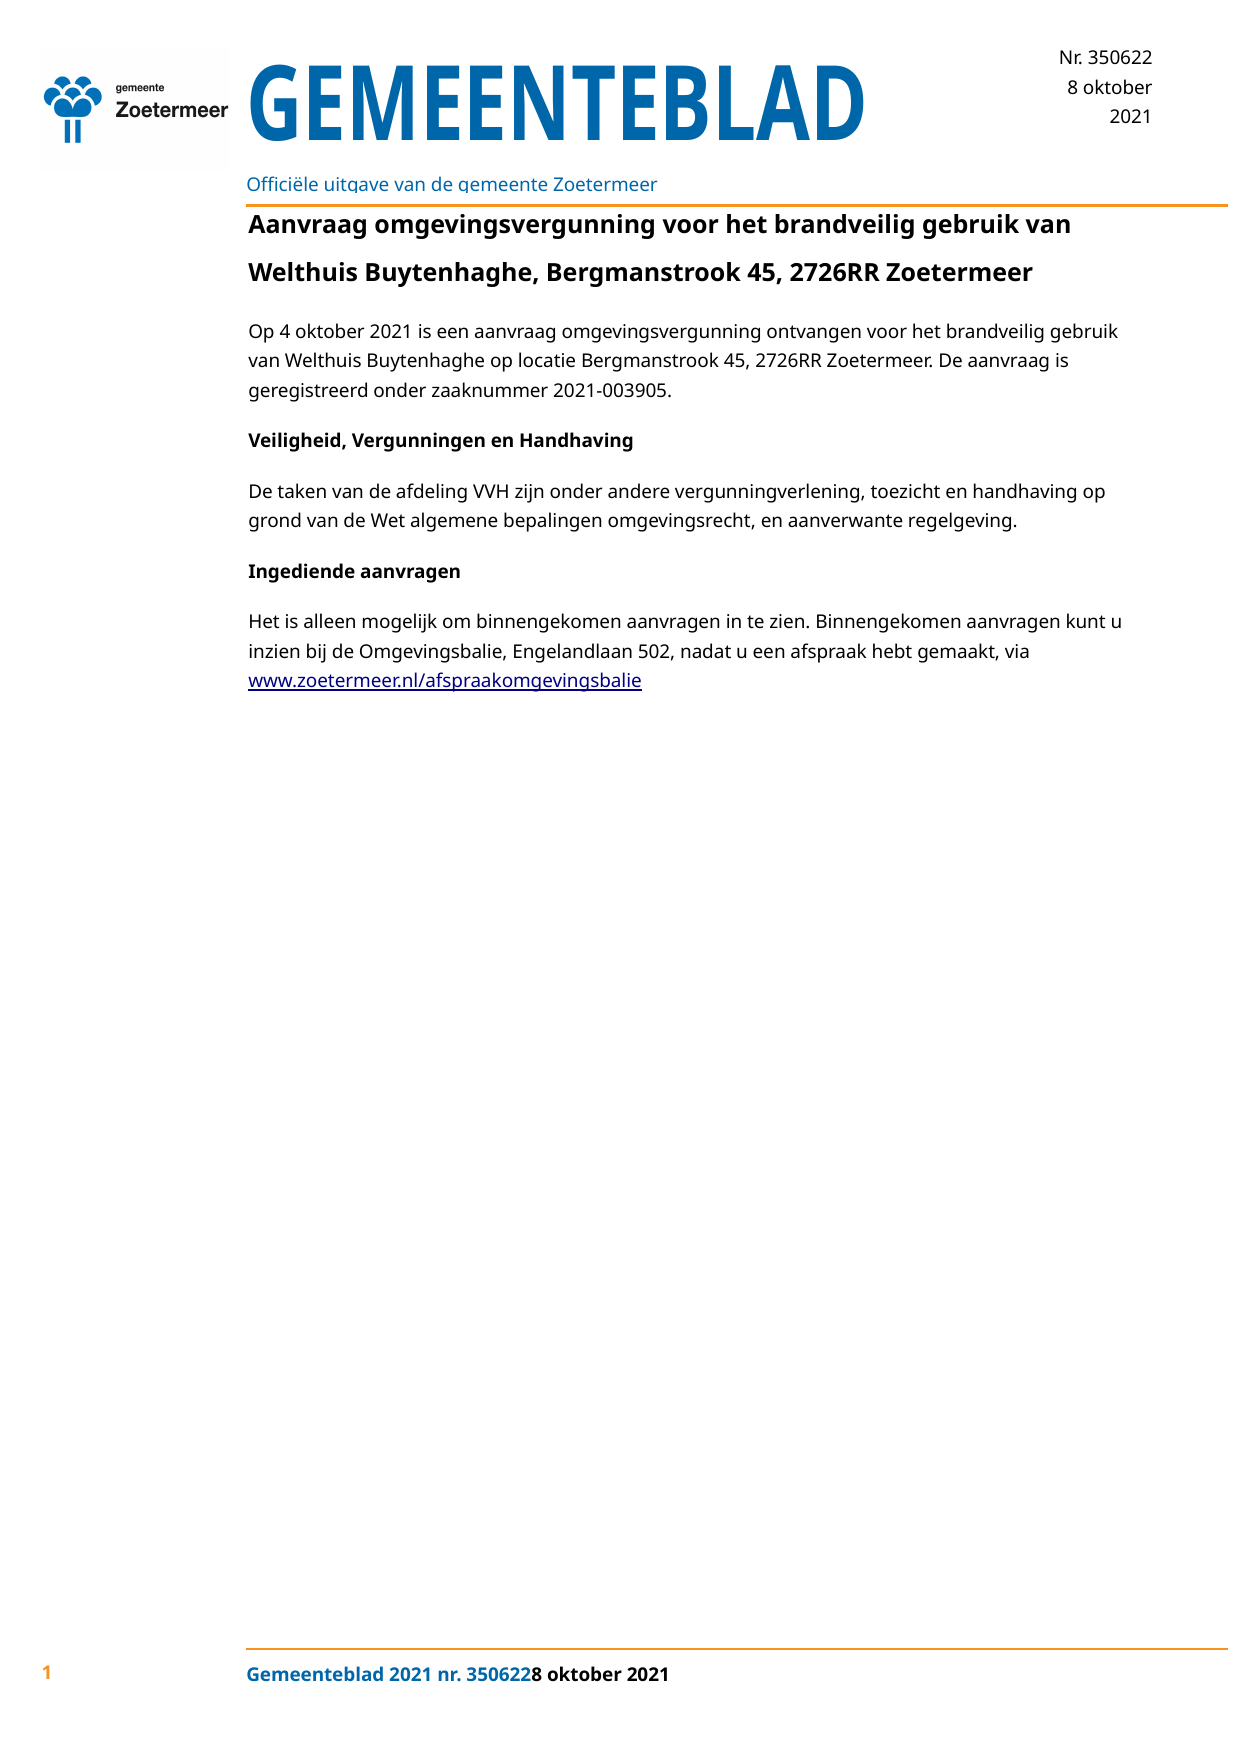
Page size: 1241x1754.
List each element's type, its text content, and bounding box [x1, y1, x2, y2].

text Aanvraag omgevingsvergunning voor het brandveilig gebruik van Welthuis Buytenhaghe, Bergmanstrook 45, 2726RR Zoetermeer [248, 207, 1152, 288]
text Op 4 oktober 2021 is een aanvraag omgevingsvergunning ontvangen voor het brandveilig gebruik van Welthuis Buytenhaghe op locatie Bergmanstrook 45, 2726RR Zoetermeer. De aanvraag is geregistreerd onder zaaknummer 2021-003905. [248, 318, 1152, 403]
picture [41, 47, 231, 172]
text Ingediende aanvragen [248, 558, 1152, 584]
text De taken van de afdeling VVH zijn onder andere vergunningverlening, toezicht en handhaving op grond van de Wet algemene bepalingen omgevingsrecht, en aanverwante regelgeving. [248, 478, 1152, 533]
text Veiligheid, Vergunningen en Handhaving [248, 427, 1152, 453]
text Het is alleen mogelijk om binnengekomen aanvragen in te zien. Binnengekomen aanvragen kunt u inzien bij de Omgevingsbalie, Engelandlaan 502, nadat u een afspraak hebt gemaakt, via www.zoetermeer.nl/afspraakomgevingsbalie [248, 608, 1152, 693]
